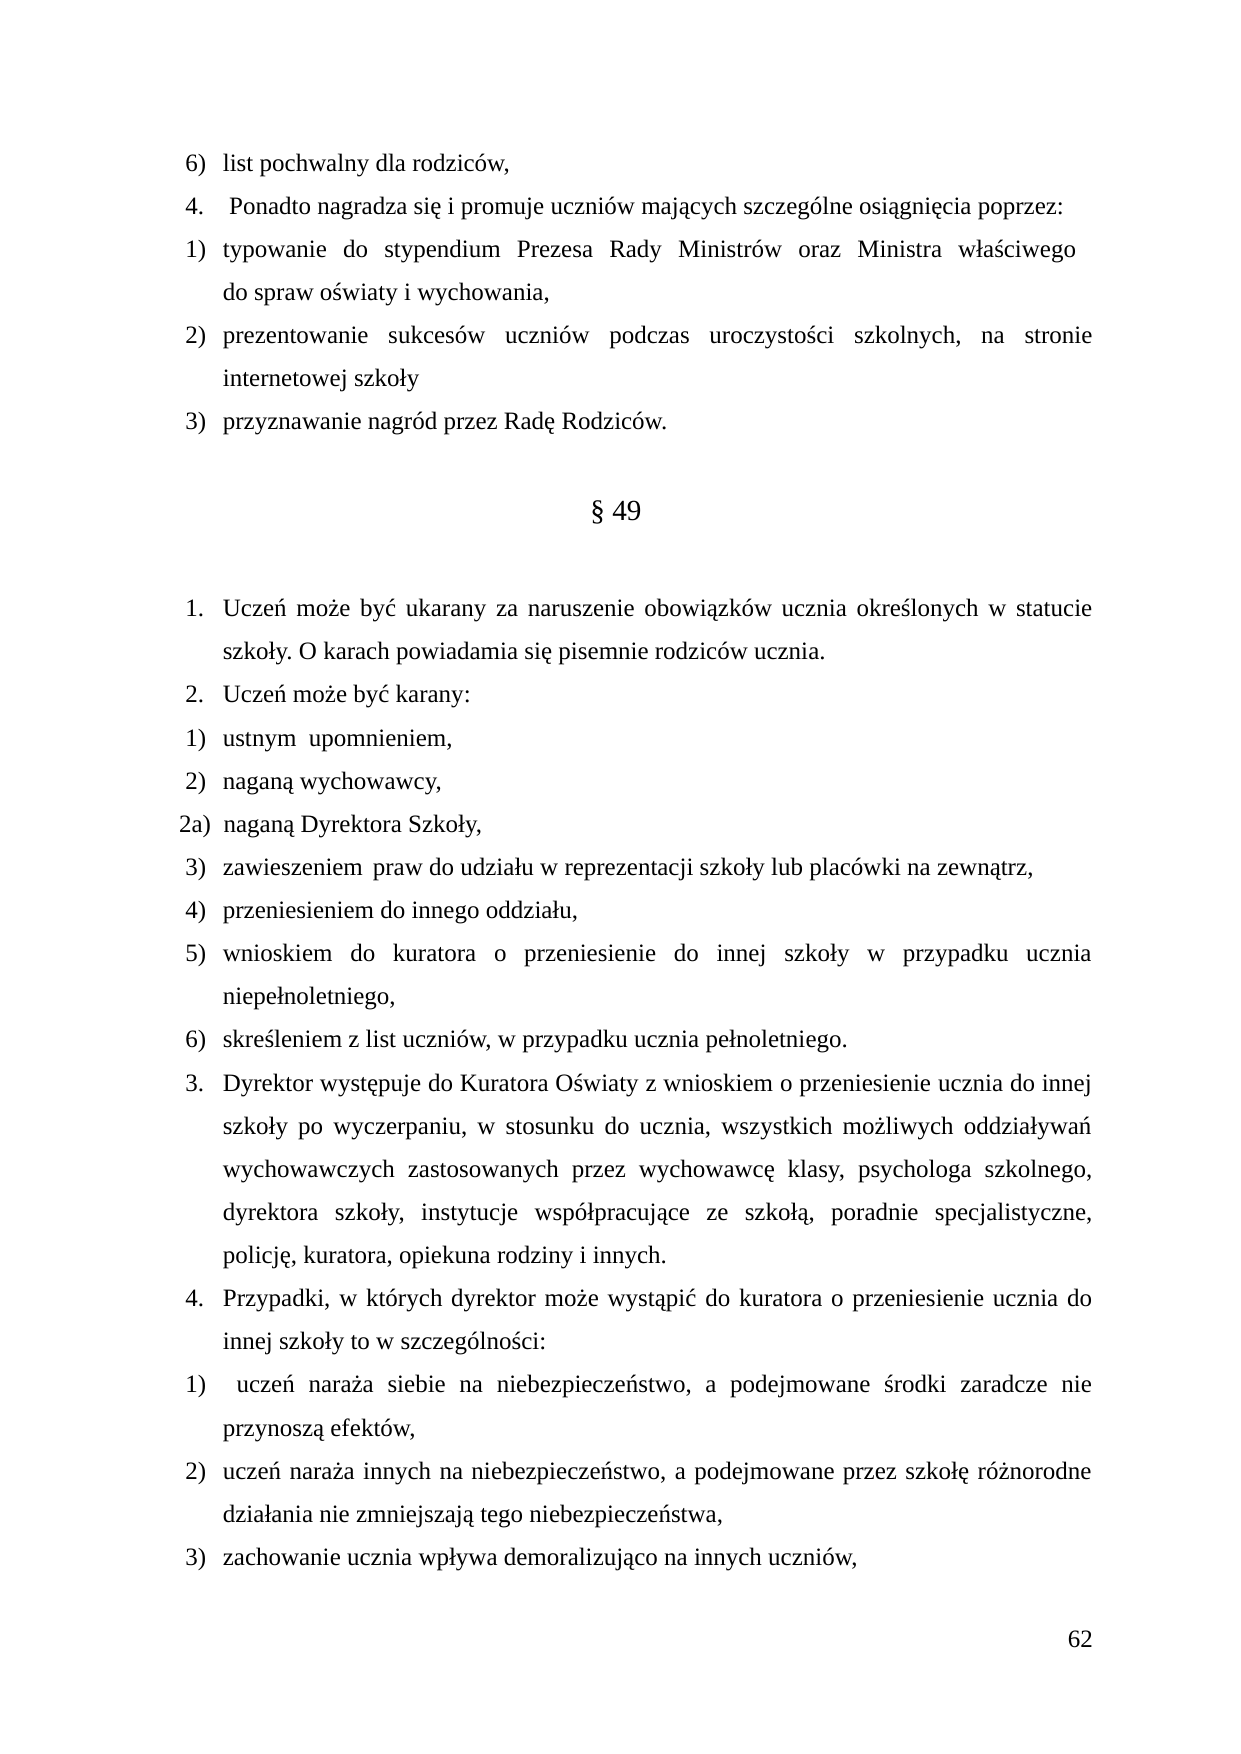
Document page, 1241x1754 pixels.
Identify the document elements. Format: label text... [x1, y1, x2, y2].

list Uczeń może być ukarany za naruszenie obowiązków ucznia określonych w statucie szkoły. O karach powiadamia się pisemnie rodziców ucznia. [185, 593, 1093, 665]
text 2a) naganą Dyrektora Szkoły, [148, 809, 1093, 838]
list wnioskiem do kuratora o przeniesienie do innej szkoły w przypadku ucznia niepełnoletniego, [185, 938, 1093, 1010]
list prezentowanie sukcesów uczniów podczas uroczystości szkolnych, na stronie internetowej szkoły [185, 320, 1093, 392]
list uczeń naraża siebie na niebezpieczeństwo, a podejmowane środki zaradcze nie przynoszą efektów, [185, 1369, 1093, 1441]
list zachowanie ucznia wpływa demoralizująco na innych uczniów, [185, 1542, 1093, 1571]
list naganą wychowawcy, [185, 766, 1093, 794]
list przeniesieniem do innego oddziału, [185, 895, 1093, 924]
list Przypadki, w których dyrektor może wystąpić do kuratora o przeniesienie ucznia do innej szkoły to w szczególności: [185, 1283, 1093, 1355]
list uczeń naraża innych na niebezpieczeństwo, a podejmowane przez szkołę różnorodne działania nie zmniejszają tego niebezpieczeństwa, [185, 1456, 1093, 1528]
list typowanie do stypendium Prezesa Rady Ministrów oraz Ministra właściwego do spraw oświaty i wychowania, [185, 234, 1093, 306]
list Uczeń może być karany: [185, 679, 1093, 708]
list zawieszeniem praw do udziału w reprezentacji szkoły lub placówki na zewnątrz, [185, 852, 1093, 881]
list list pochwalny dla rodziców, [185, 148, 1093, 176]
list Ponadto nagradza się i promuje uczniów mających szczególne osiągnięcia poprzez: [185, 191, 1093, 219]
list ustnym upomnieniem, [185, 723, 1093, 751]
list przyznawanie nagród przez Radę Rodziców. [185, 406, 1093, 435]
list Dyrektor występuje do Kuratora Oświaty z wnioskiem o przeniesienie ucznia do innej szkoły po wyczerpaniu, w stosunku do ucznia, wszystkich możliwych oddziaływań wychowawczych zastosowanych przez wychowawcę klasy, psychologa szkolnego, dyrektora szkoły, instytucje współpracujące ze szkołą, poradnie specjalistyczne, policję, kuratora, opiekuna rodziny i innych. [185, 1068, 1093, 1269]
text § 49 [516, 493, 1093, 526]
list skreśleniem z list uczniów, w przypadku ucznia pełnoletniego. [185, 1024, 1093, 1053]
